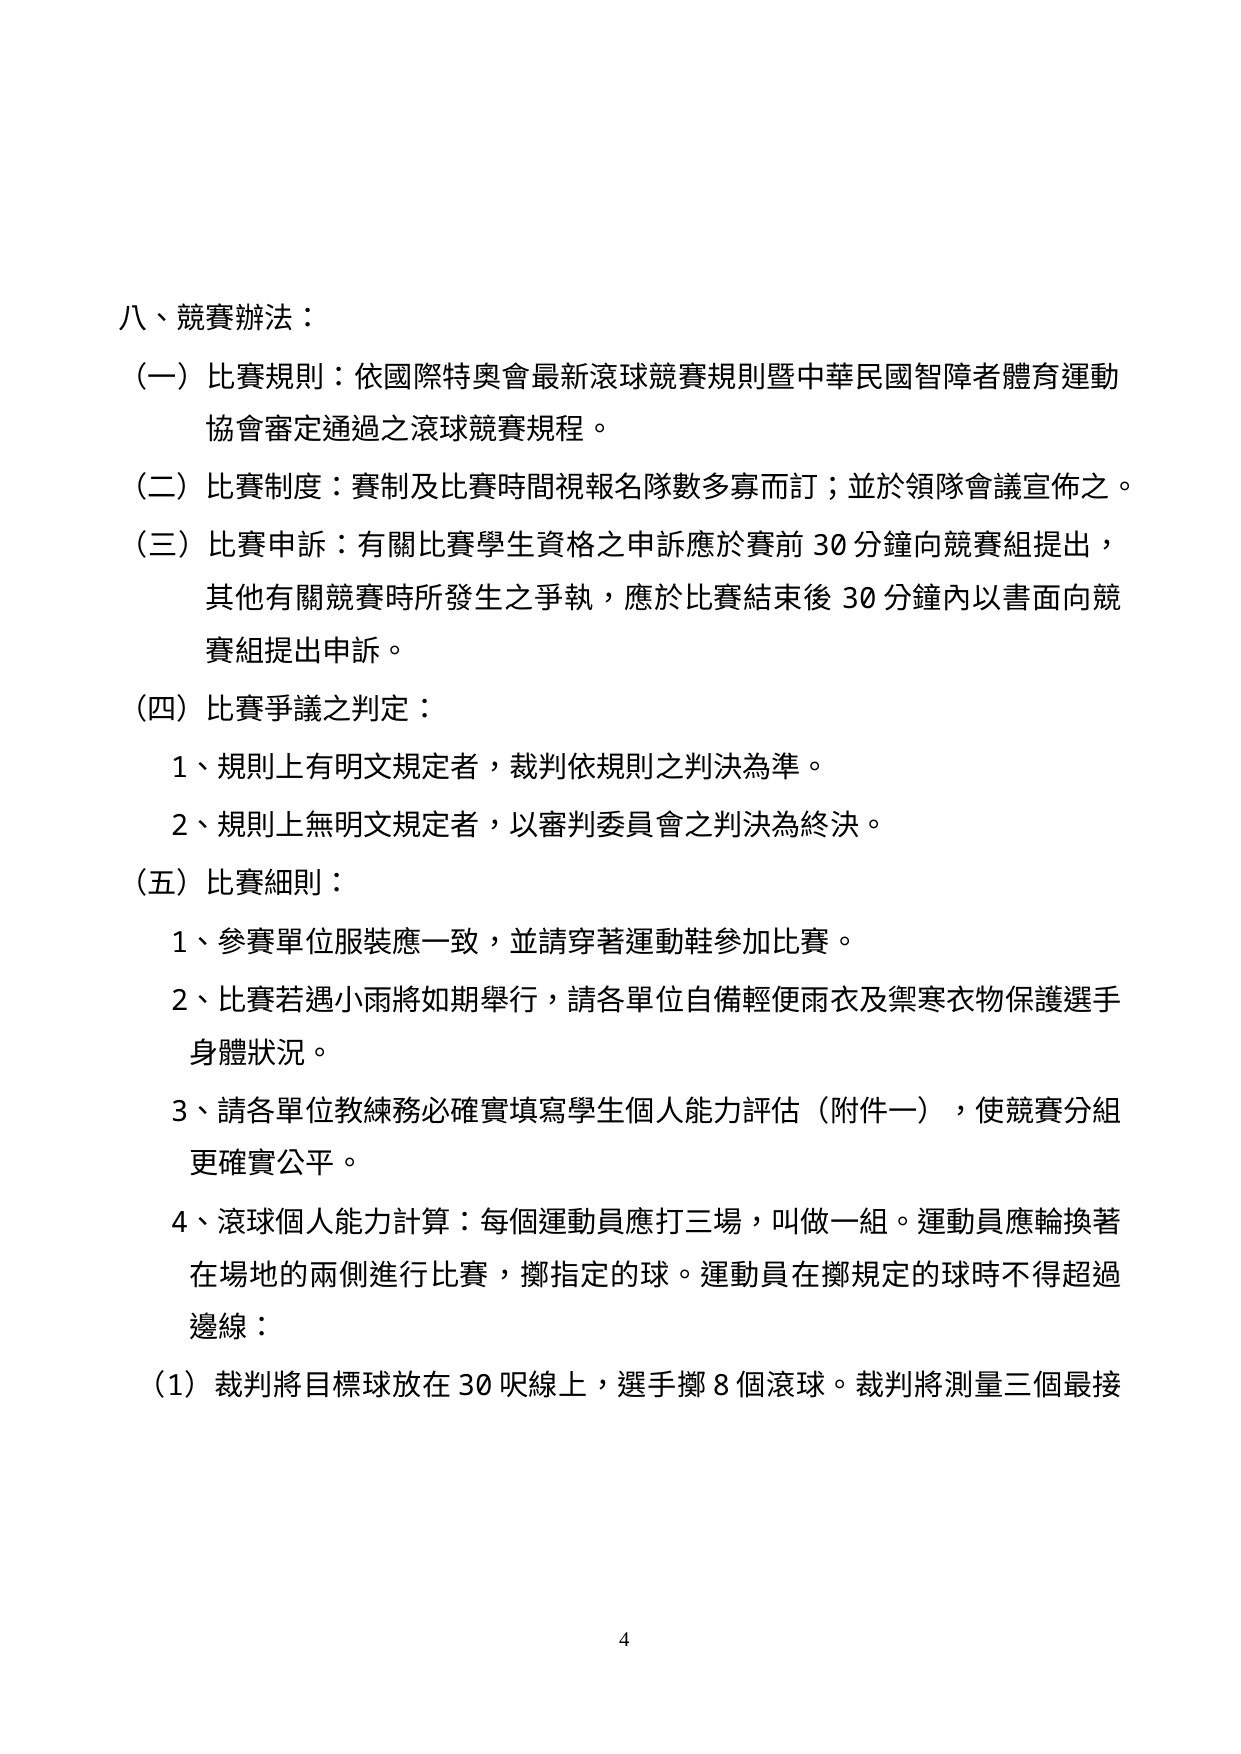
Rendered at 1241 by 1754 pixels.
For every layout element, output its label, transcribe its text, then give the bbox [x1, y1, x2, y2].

text 1、規則上有明文規定者，裁判依規則之判決為準。 [118, 744, 1122, 786]
text 1、參賽單位服裝應一致，並請穿著運動鞋參加比賽。 [118, 918, 1122, 961]
text （五）比賽細則： [118, 860, 1122, 902]
text 2、比賽若遇小雨將如期舉行，請各單位自備輕便雨衣及禦寒衣物保護選手身體狀況。 [118, 976, 1122, 1071]
text （四）比賽爭議之判定： [118, 686, 1122, 728]
text 八、競賽辦法： [118, 295, 1122, 337]
text 2、規則上無明文規定者，以審判委員會之判決為終決。 [118, 802, 1122, 844]
text （二）比賽制度：賽制及比賽時間視報名隊數多寡而訂；並於領隊會議宣佈之。 [118, 464, 1122, 506]
text （一）比賽規則：依國際特奧會最新滾球競賽規則暨中華民國智障者體育運動協會審定通過之滾球競賽規程。 [118, 353, 1122, 448]
text 3、請各單位教練務必確實填寫學生個人能力評估（附件一），使競賽分組更確實公平。 [118, 1087, 1122, 1182]
text （1）裁判將目標球放在30呎線上，選手擲8個滾球。裁判將測量三個最接 [118, 1362, 1122, 1404]
text 4、滾球個人能力計算：每個運動員應打三場，叫做一組。運動員應輪換著在場地的兩側進行比賽，擲指定的球。運動員在擲規定的球時不得超過邊線： [118, 1198, 1122, 1346]
text （三）比賽申訴：有關比賽學生資格之申訴應於賽前30分鐘向競賽組提出，其他有關競賽時所發生之爭執，應於比賽結束後30分鐘內以書面向競賽組提出申訴。 [118, 522, 1122, 670]
